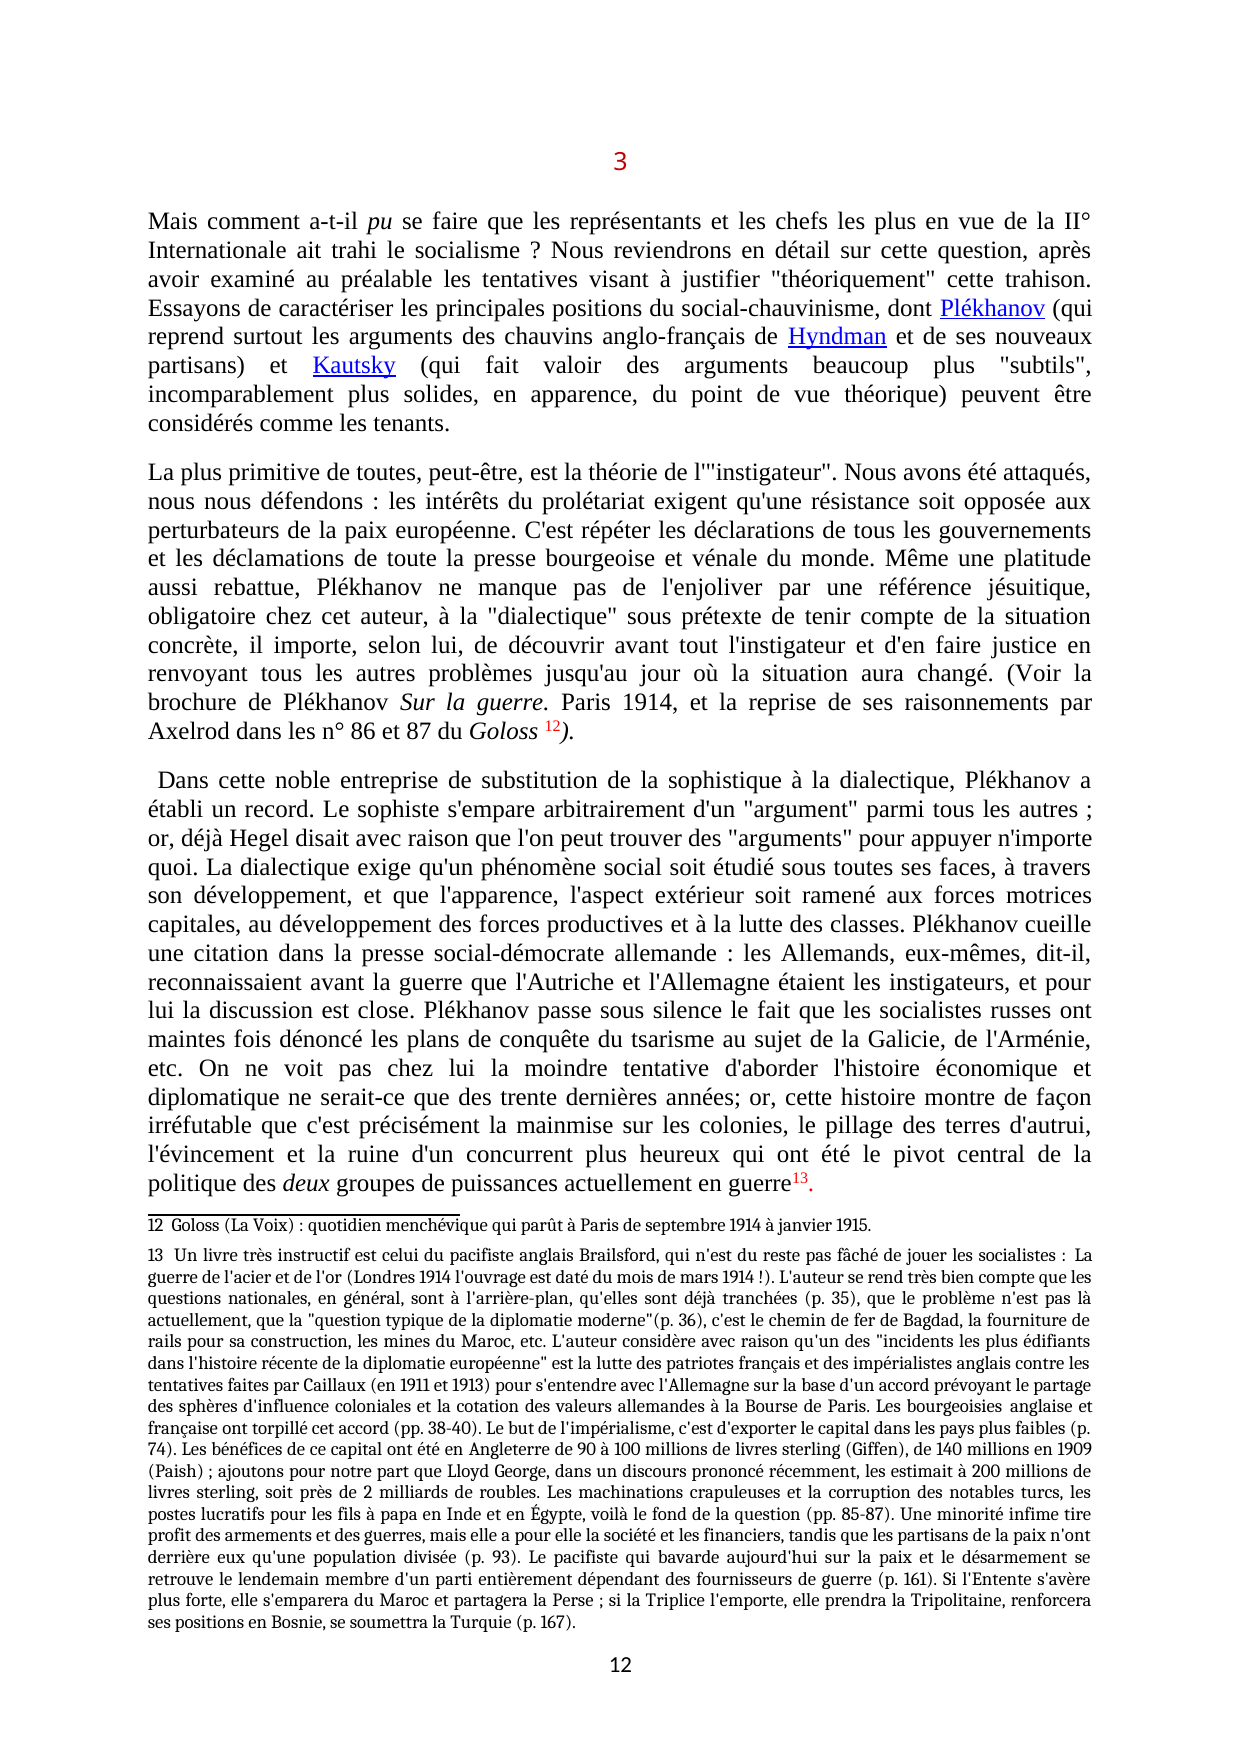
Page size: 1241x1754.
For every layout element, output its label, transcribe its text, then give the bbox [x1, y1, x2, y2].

text Goloss (La Voix) : quotidien menchévique qui parût à Paris de septembre 1914 à janvier 1915. [148, 1215, 1093, 1236]
text Dans cette noble entreprise de substitution de la sophistique à la dialectique, Plékhanov a établi un record. Le sophiste s'empare arbitrairement d'un "argument" parmi tous les autres ; or, déjà Hegel disait avec raison que l'on peut trouver des "arguments" pour appuyer n'importe quoi. La dialectique exige qu'un phénomène social soit étudié sous toutes ses faces, à travers son développement, et que l'apparence, l'aspect extérieur soit ramené aux forces motrices capitales, au développement des forces productives et à la lutte des classes. Plékhanov cueille une citation dans la presse social-démocrate allemande : les Allemands, eux-mêmes, dit-il, reconnaissaient avant la guerre que l'Autriche et l'Allemagne étaient les instigateurs, et pour lui la discussion est close. Plékhanov passe sous silence le fait que les socialistes russes ont maintes fois dénoncé les plans de conquête du tsarisme au sujet de la Galicie, de l'Arménie, etc. On ne voit pas chez lui la moindre tentative d'aborder l'histoire économique et diplomatique ne serait-ce que des trente dernières années; or, cette histoire montre de façon irréfutable que c'est précisément la mainmise sur les colonies, le pillage des terres d'autrui, l'évincement et la ruine d'un concurrent plus heureux qui ont été le pivot central de la politique des deux groupes de puissances actuellement en guerre. [148, 766, 1093, 1197]
subtitle 3 [148, 143, 1093, 177]
text Mais comment a-t-il pu se faire que les représentants et les chefs les plus en vue de la II° Internationale ait trahi le socialisme ? Nous reviendrons en détail sur cette question, après avoir examiné au préalable les tentatives visant à justifier "théoriquement" cette trahison. Essayons de caractériser les principales positions du social-chauvinisme, dont Plékhanov (qui reprend surtout les arguments des chauvins anglo-français de Hyndman et de ses nouveaux partisans) et Kautsky (qui fait valoir des arguments beaucoup plus "subtils", incomparablement plus solides, en apparence, du point de vue théorique) peuvent être considérés comme les tenants. [148, 206, 1093, 436]
text La plus primitive de toutes, peut-être, est la théorie de l'"instigateur". Nous avons été attaqués, nous nous défendons : les intérêts du prolétariat exigent qu'une résistance soit opposée aux perturbateurs de la paix européenne. C'est répéter les déclarations de tous les gouvernements et les déclamations de toute la presse bourgeoise et vénale du monde. Même une platitude aussi rebattue, Plékhanov ne manque pas de l'enjoliver par une référence jésuitique, obligatoire chez cet auteur, à la "dialectique" sous prétexte de tenir compte de la situation concrète, il importe, selon lui, de découvrir avant tout l'instigateur et d'en faire justice en renvoyant tous les autres problèmes jusqu'au jour où la situation aura changé. (Voir la brochure de Plékhanov Sur la guerre. Paris 1914, et la reprise de ses raisonnements par Axelrod dans les n° 86 et 87 du Goloss ). [148, 457, 1093, 745]
text Un livre très instructif est celui du pacifiste anglais Brailsford, qui n'est du reste pas fâché de jouer les socialistes : La guerre de l'acier et de l'or (Londres 1914 l'ouvrage est daté du mois de mars 1914 !). L'auteur se rend très bien compte que les questions nationales, en général, sont à l'arrière-plan, qu'elles sont déjà tranchées (p. 35), que le problème n'est pas là actuellement, que la "question typique de la diplomatie moderne"(p. 36), c'est le chemin de fer de Bagdad, la fourniture de rails pour sa construction, les mines du Maroc, etc. L'auteur considère avec raison qu'un des "incidents les plus édifiants dans l'histoire récente de la diplomatie européenne" est la lutte des patriotes français et des impérialistes anglais contre les tentatives faites par Caillaux (en 1911 et 1913) pour s'entendre avec l'Allemagne sur la base d'un accord prévoyant le partage des sphères d'influence coloniales et la cotation des valeurs allemandes à la Bourse de Paris. Les bourgeoisies anglaise et française ont torpillé cet accord (pp. 38-40). Le but de l'impérialisme, c'est d'exporter le capital dans les pays plus faibles (p. 74). Les bénéfices de ce capital ont été en Angleterre de 90 à 100 millions de livres sterling (Giffen), de 140 millions en 1909 (Paish) ; ajoutons pour notre part que Lloyd George, dans un discours prononcé récemment, les estimait à 200 millions de livres sterling, soit près de 2 milliards de roubles. Les machinations crapuleuses et la corruption des notables turcs, les postes lucratifs pour les fils à papa en Inde et en Égypte, voilà le fond de la question (pp. 85-87). Une minorité infime tire profit des armements et des guerres, mais elle a pour elle la société et les financiers, tandis que les partisans de la paix n'ont derrière eux qu'une population divisée (p. 93). Le pacifiste qui bavarde aujourd'hui sur la paix et le désarmement se retrouve le lendemain membre d'un parti entièrement dépendant des fournisseurs de guerre (p. 161). Si l'Entente s'avère plus forte, elle s'emparera du Maroc et partagera la Perse ; si la Triplice l'emporte, elle prendra la Tripolitaine, renforcera ses positions en Bosnie, se soumettra la Turquie (p. 167). [148, 1245, 1093, 1633]
